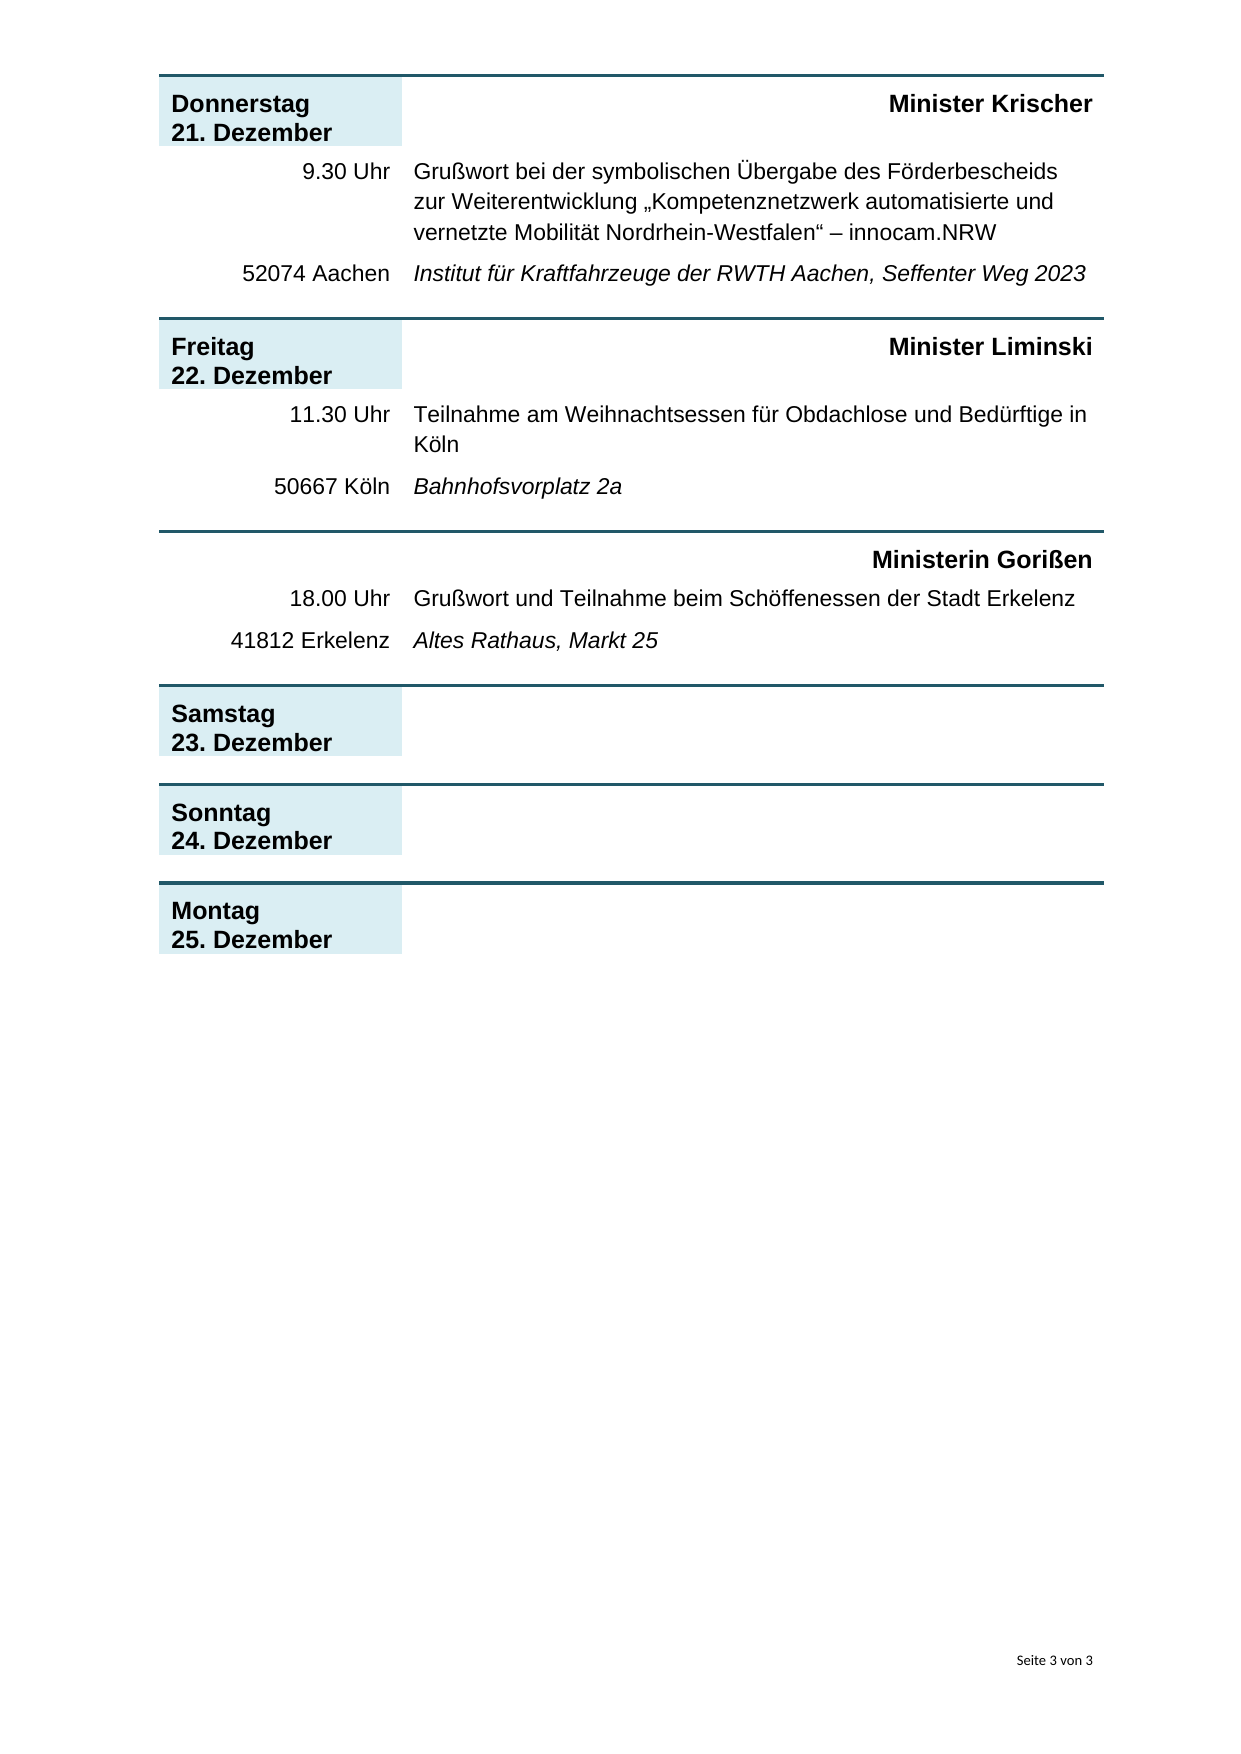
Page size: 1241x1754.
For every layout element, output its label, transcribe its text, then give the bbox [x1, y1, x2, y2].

table_cell Teilnahme am Weihnachtsessen für Obdachlose und Bedürftige in Köln [402, 389, 1104, 462]
table_header Montag 25. Dezember [159, 885, 402, 954]
table_header Freitag 22. Dezember [159, 320, 402, 389]
table_header Ministerin Gorißen [402, 533, 1104, 573]
table_cell Grußwort bei der symbolischen Übergabe des Förderbescheids zur Weiterentwicklung „Kompetenznetzwerk automatisierte und vernetzte Mobilität Nordrhein-Westfalen“ – innocam.NRW [402, 146, 1104, 249]
table_header Samstag 23. Dezember [159, 687, 402, 756]
table_cell 52074 Aachen [159, 249, 402, 291]
table_header Sonntag 24. Dezember [159, 786, 402, 855]
table_header Donnerstag 21. Dezember [159, 77, 402, 146]
table_header [402, 885, 1104, 954]
table_cell Institut für Kraftfahrzeuge der RWTH Aachen, Seffenter Weg 2023 [402, 249, 1104, 291]
table_cell Bahnhofsvorplatz 2a [402, 462, 1104, 503]
table_header Minister Liminski [402, 320, 1104, 389]
table_cell 11.30 Uhr [159, 389, 402, 462]
table_cell Grußwort und Teilnahme beim Schöffenessen der Stadt Erkelenz [402, 574, 1104, 616]
table_cell 41812 Erkelenz [159, 616, 402, 657]
table_header [159, 533, 402, 573]
table_header Minister Krischer [402, 77, 1104, 146]
table_cell 50667 Köln [159, 462, 402, 503]
table_cell Altes Rathaus, Markt 25 [402, 616, 1104, 657]
table_header [402, 687, 1104, 756]
table_cell 18.00 Uhr [159, 574, 402, 616]
table_header [402, 786, 1104, 855]
table_cell 9.30 Uhr [159, 146, 402, 249]
